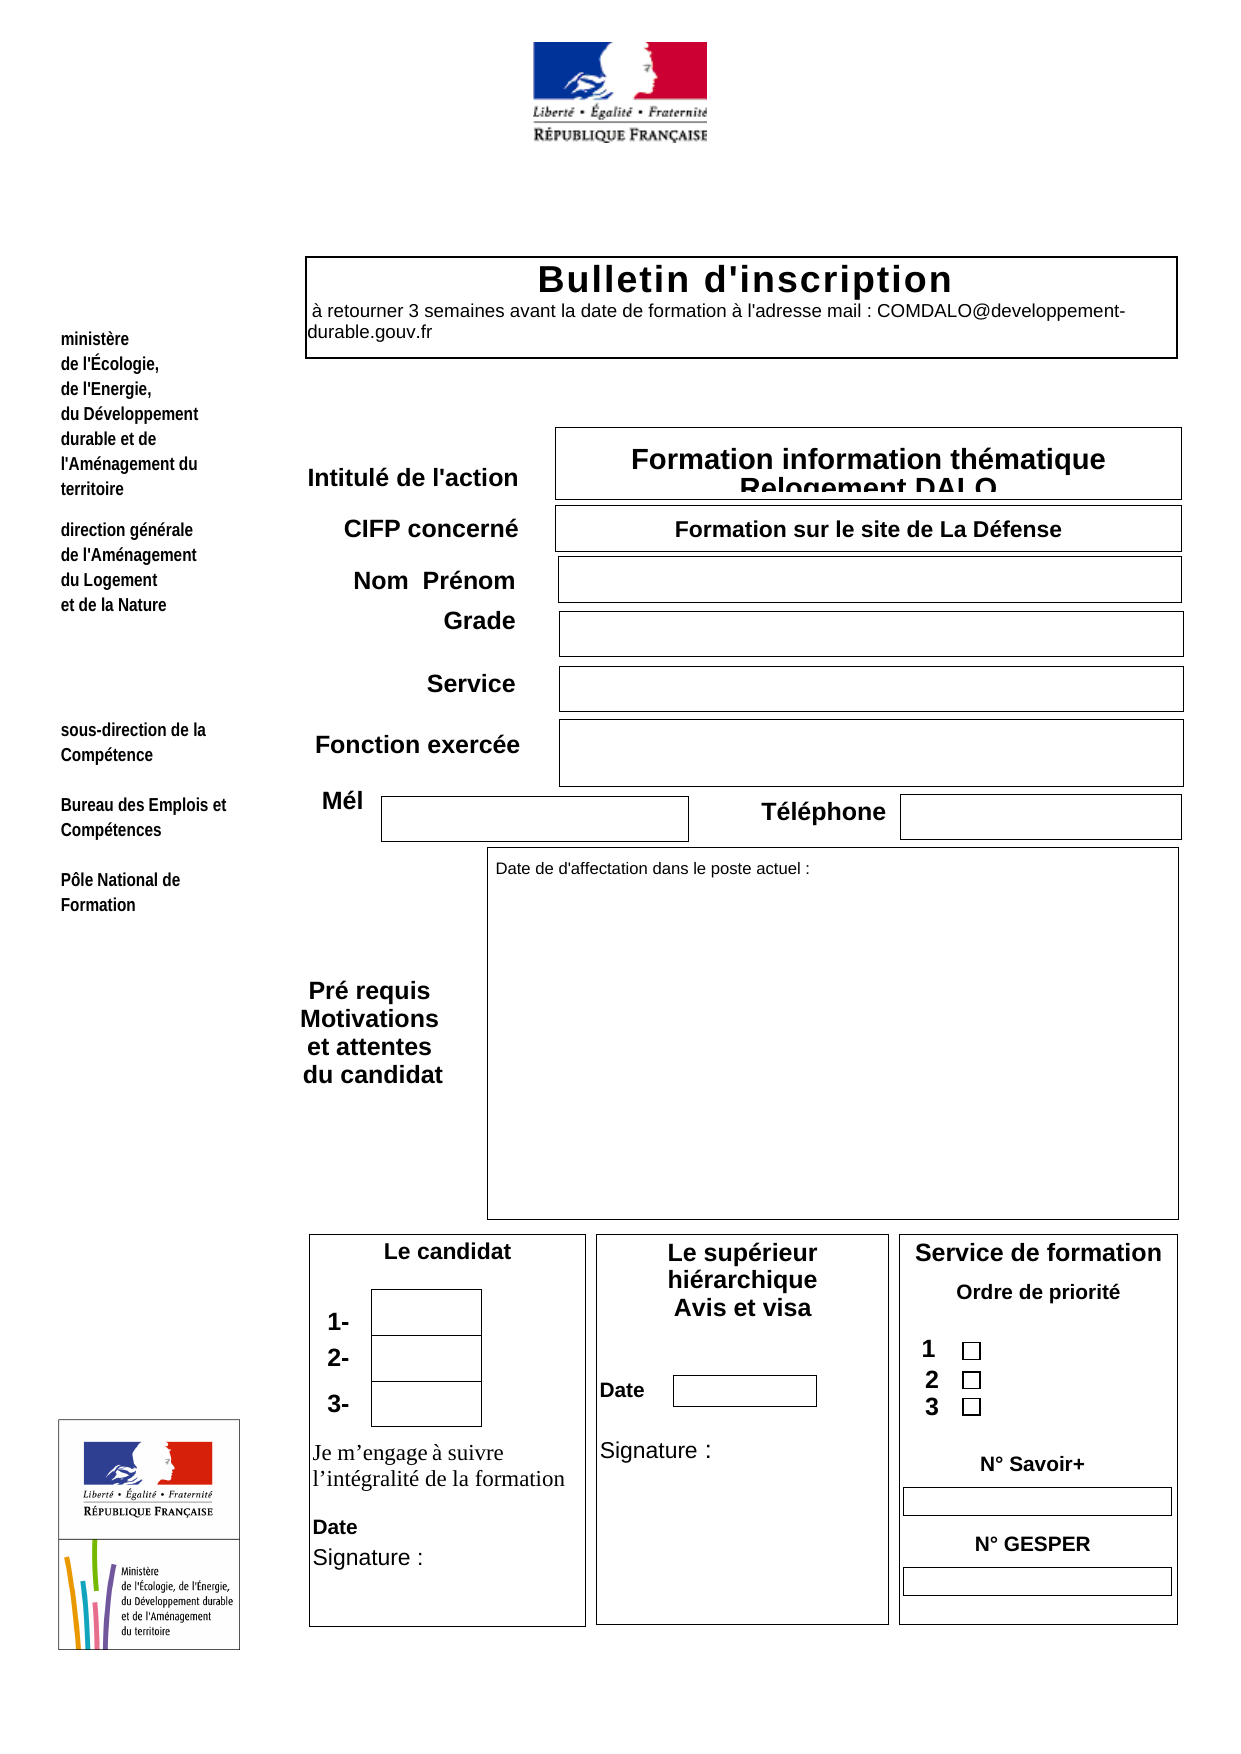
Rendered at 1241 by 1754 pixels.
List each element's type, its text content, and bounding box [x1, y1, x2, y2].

text Avis et visa [599, 1294, 885, 1322]
text et de la Nature [61, 590, 240, 615]
text direction générale [61, 515, 240, 540]
picture [533, 42, 707, 143]
text Le supérieur hiérarchique [599, 1238, 885, 1294]
text Signature : [599, 1436, 885, 1463]
text Le candidat [312, 1238, 582, 1264]
text 92055 La Défense Cedex tél : 01 40 81 21 22 [241, 1490, 267, 1584]
text de l'Aménagement [61, 540, 240, 565]
text Je m’engage à suivre l’intégralité de la formation [312, 1440, 582, 1491]
text du Logement [61, 565, 240, 590]
text Bulletin d'inscription [307, 258, 1176, 300]
text Bureau des Emplois et Compétences [61, 790, 240, 840]
text Ordre de priorité [903, 1280, 1174, 1303]
text Pôle National de Formation [61, 865, 240, 915]
text à retourner 3 semaines avant la date de formation à l'adresse mail : COMDALO@developpement-durable.gouv.fr [307, 300, 1176, 342]
text du Développement durable et de l'Aménagement du territoire [61, 399, 235, 499]
text Signature : [312, 1544, 582, 1570]
text ministère de l'Écologie, de l'Energie, [61, 324, 235, 399]
text Service de formation [903, 1238, 1174, 1266]
picture [57, 1418, 241, 1651]
text Paroi Sud [241, 1466, 267, 1490]
text sous-direction de la Compétence [61, 715, 240, 765]
